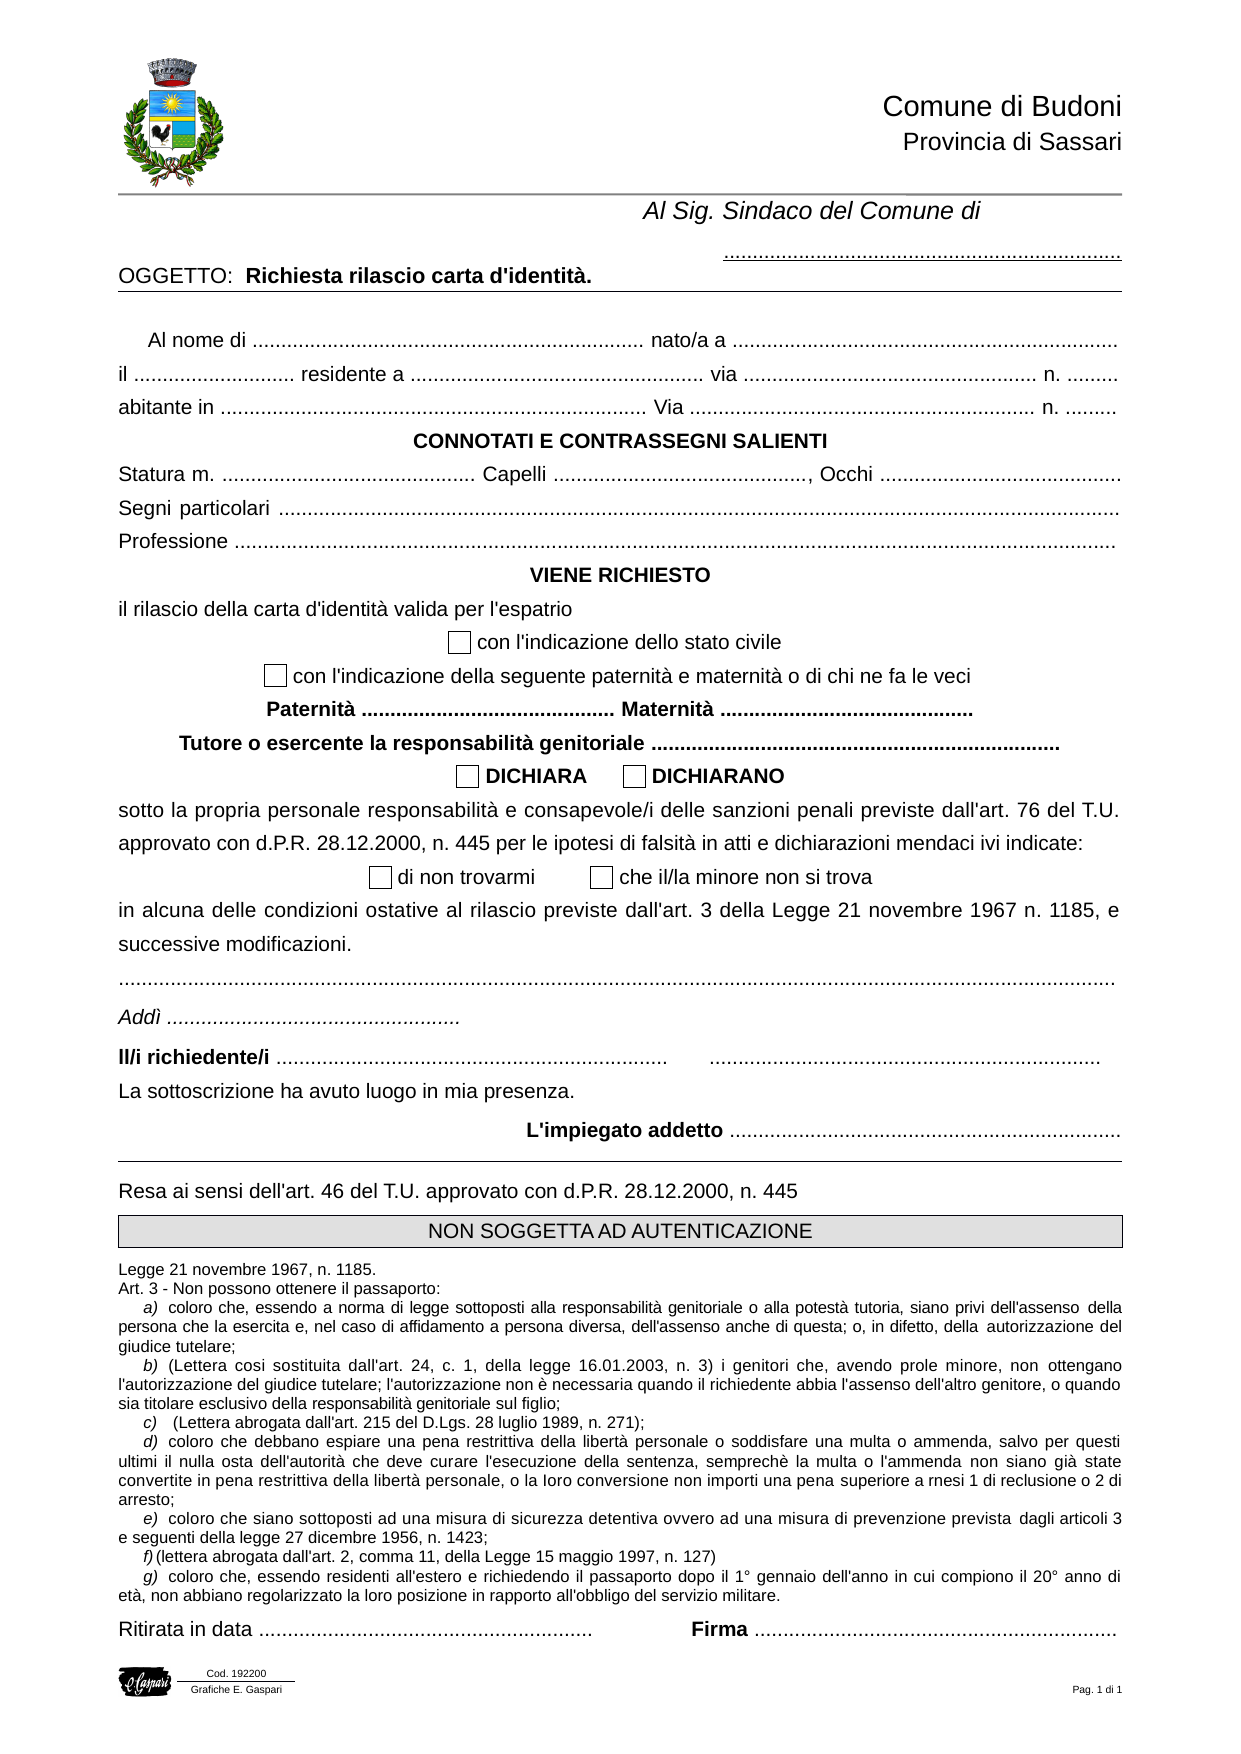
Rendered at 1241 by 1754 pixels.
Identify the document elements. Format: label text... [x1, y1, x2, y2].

text DICHIARA DICHIARANO [118, 764, 1122, 788]
text con l'indicazione dello stato civile [118, 630, 1122, 654]
list coloro che siano sottoposti ad una misura di sicurezza detentiva ovvero ad una misura di prevenzione prevista dagli articoli 3 e seguenti della legge 27 dicembre 1956, n. 1423; [118, 1509, 1122, 1547]
text Ritirata in data .......................................................... Firma ............................................................... [118, 1617, 1122, 1641]
text OGGETTO: Richiesta rilascio carta d'identità. [118, 263, 1122, 291]
text ll/i richiedente/i .................................................................... .................................................................... [118, 1045, 1122, 1069]
text il rilascio della carta d'identità valida per l'espatrio [118, 596, 1122, 620]
text La sottoscrizione ha avuto luogo in mia presenza. [118, 1078, 1122, 1102]
text ............................................................................................................................................................................. [118, 965, 1122, 989]
text in alcuna delle condizioni ostative al rilascio previste dall'art. 3 della Legge 21 novembre 1967 n. 1185, e successive modificazioni. [118, 898, 1122, 956]
text ..................................................................... [118, 239, 1122, 263]
text Al Sig. Sindaco del Comune di [643, 196, 1122, 225]
text Art. 3 - Non possono ottenere il passaporto: [118, 1279, 1122, 1298]
text Al nome di .................................................................... nato/a a ................................................................... il ............................ residente a ................................................... via ................................................... n. ......... abitante in .......................................................................... Via ............................................................ n. ......... [118, 328, 1122, 419]
text CONNOTATI E CONTRASSEGNI SALIENTI [118, 429, 1122, 453]
text Tutore o esercente la responsabilità genitoriale ....................................................................... [118, 731, 1122, 754]
picture [122, 58, 224, 189]
text L'impiegato addetto .................................................................... [118, 1118, 1122, 1142]
text Addì ................................................... [118, 1005, 1122, 1029]
list (Lettera cosi sostituita dall'art. 24, c. 1, della legge 16.01.2003, n. 3) i genitori che, avendo prole minore, non ottengano l'autorizzazione del giudice tutelare; l'autorizzazione non è necessaria quando il richiedente abbia l'assenso dell'altro genitore, o quando sia titolare esclusivo della responsabilità genitoriale sul figlio; [118, 1356, 1122, 1413]
text con l'indicazione della seguente paternità e maternità o di chi ne fa le veci [118, 663, 1122, 687]
text Resa ai sensi dell'art. 46 del T.U. approvato con d.P.R. 28.12.2000, n. 445 [118, 1179, 1122, 1203]
list coloro che, essendo residenti all'estero e richiedendo il passaporto dopo il 1° gennaio dell'anno in cui compiono il 20° anno di età, non abbiano regolarizzato la loro posizione in rapporto all'obbligo del servizio militare. [118, 1566, 1122, 1605]
text VIENE RICHIESTO [118, 563, 1122, 587]
text Paternità ............................................ Maternità ............................................ [118, 697, 1122, 721]
text Provincia di Sassari [224, 127, 1122, 156]
picture [118, 1666, 172, 1697]
table_header NON SOGGETTA AD AUTENTICAZIONE [119, 1216, 1122, 1247]
list (Lettera abrogata dall'art. 215 del D.Lgs. 28 luglio 1989, n. 271); [118, 1413, 1122, 1432]
text sotto la propria personale responsabilità e consapevole/i delle sanzioni penali previste dall'art. 76 del T.U. approvato con d.P.R. 28.12.2000, n. 445 per le ipotesi di falsità in atti e dichiarazioni mendaci ivi indicate: [118, 798, 1122, 855]
text Comune di Budoni [224, 89, 1122, 122]
text di non trovarmi che il/la minore non si trova [118, 865, 1122, 889]
text Statura m. ............................................ Capelli ............................................, Occhi .......................................... Segni particolari .................................................................................................................................................. Professione ......................................................................................................................................................... [118, 462, 1122, 553]
list coloro che debbano espiare una pena restrittiva della libertà personale o soddisfare una multa o ammenda, salvo per questi ultimi il nulla osta dell'autorità che deve curare l'esecuzione della sentenza, semprechè la multa o l'ammenda non siano già state convertite in pena restrittiva della libertà personale, o la Ioro conversione non importi una pena superiore a rnesi 1 di reclusione o 2 di arresto; [118, 1432, 1122, 1509]
list coloro che, essendo a norma di legge sottoposti alla responsabilità genitoriale o alla potestà tutoria, siano privi dell'assenso della persona che la esercita e, nel caso di affidamento a persona diversa, dell'assenso anche di questa; o, in difetto, della autorizzazione del giudice tutelare; [118, 1298, 1122, 1356]
text Legge 21 novembre 1967, n. 1185. [118, 1260, 1122, 1279]
list (lettera abrogata dall'art. 2, comma 11, della Legge 15 maggio 1997, n. 127) [118, 1547, 1122, 1566]
